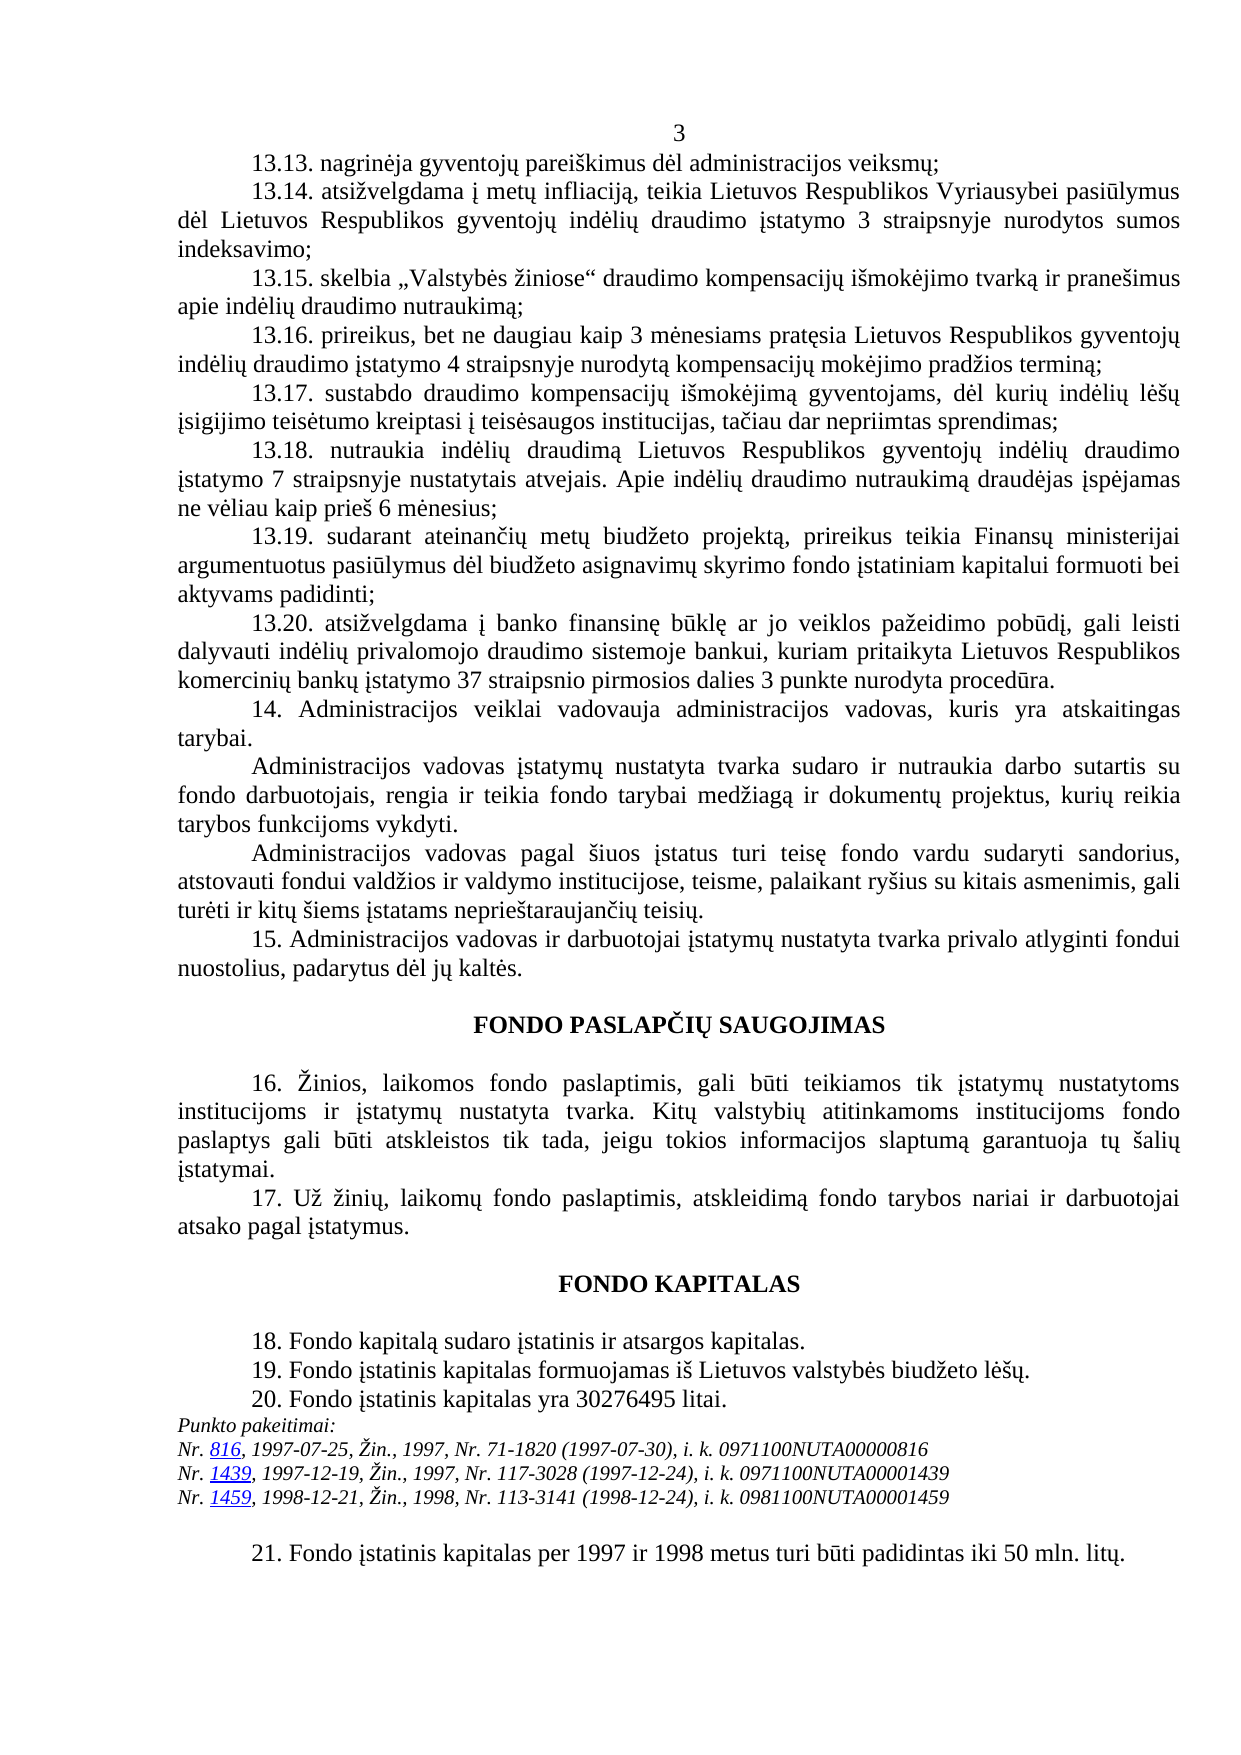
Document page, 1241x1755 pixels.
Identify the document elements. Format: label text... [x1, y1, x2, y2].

text 18. Fondo kapitalą sudaro įstatinis ir atsargos kapitalas. [177, 1326, 1181, 1355]
text Punkto pakeitimai: [177, 1413, 1181, 1437]
text Nr. 1439, 1997-12-19, Žin., 1997, Nr. 117-3028 (1997-12-24), i. k. 0971100NUTA00001439 [177, 1461, 1181, 1485]
text 15. Administracijos vadovas ir darbuotojai įstatymų nustatyta tvarka privalo atlyginti fondui nuostolius, padarytus dėl jų kaltės. [177, 924, 1181, 981]
text Administracijos vadovas pagal šiuos įstatus turi teisę fondo vardu sudaryti sandorius, atstovauti fondui valdžios ir valdymo institucijose, teisme, palaikant ryšius su kitais asmenimis, gali turėti ir kitų šiems įstatams neprieštaraujančių teisių. [177, 838, 1181, 924]
text 13.15. skelbia „Valstybės žiniose“ draudimo kompensacijų išmokėjimo tvarką ir pranešimus apie indėlių draudimo nutraukimą; [177, 263, 1181, 320]
text Nr. 1459, 1998-12-21, Žin., 1998, Nr. 113-3141 (1998-12-24), i. k. 0981100NUTA00001459 [177, 1485, 1181, 1509]
text 13.18. nutraukia indėlių draudimą Lietuvos Respublikos gyventojų indėlių draudimo įstatymo 7 straipsnyje nustatytais atvejais. Apie indėlių draudimo nutraukimą draudėjas įspėjamas ne vėliau kaip prieš 6 mėnesius; [177, 435, 1181, 521]
text 21. Fondo įstatinis kapitalas per 1997 ir 1998 metus turi būti padidintas iki 50 mln. litų. [177, 1538, 1181, 1566]
text 13.14. atsižvelgdama į metų infliaciją, teikia Lietuvos Respublikos Vyriausybei pasiūlymus dėl Lietuvos Respublikos gyventojų indėlių draudimo įstatymo 3 straipsnyje nurodytos sumos indeksavimo; [177, 176, 1181, 263]
text Fondo kapitalas [177, 1269, 1181, 1298]
text Nr. 816, 1997-07-25, Žin., 1997, Nr. 71-1820 (1997-07-30), i. k. 0971100NUTA00000816 [177, 1437, 1181, 1461]
text 13.19. sudarant ateinančių metų biudžeto projektą, prireikus teikia Finansų ministerijai argumentuotus pasiūlymus dėl biudžeto asignavimų skyrimo fondo įstatiniam kapitalui formuoti bei aktyvams padidinti; [177, 521, 1181, 608]
text 13.20. atsižvelgdama į banko finansinę būklę ar jo veiklos pažeidimo pobūdį, gali leisti dalyvauti indėlių privalomojo draudimo sistemoje bankui, kuriam pritaikyta Lietuvos Respublikos komercinių bankų įstatymo 37 straipsnio pirmosios dalies 3 punkte nurodyta procedūra. [177, 608, 1181, 694]
text Administracijos vadovas įstatymų nustatyta tvarka sudaro ir nutraukia darbo sutartis su fondo darbuotojais, rengia ir teikia fondo tarybai medžiagą ir dokumentų projektus, kurių reikia tarybos funkcijoms vykdyti. [177, 751, 1181, 838]
text 13.17. sustabdo draudimo kompensacijų išmokėjimą gyventojams, dėl kurių indėlių lėšų įsigijimo teisėtumo kreiptasi į teisėsaugos institucijas, tačiau dar nepriimtas sprendimas; [177, 378, 1181, 435]
text 17. Už žinių, laikomų fondo paslaptimis, atskleidimą fondo tarybos nariai ir darbuotojai atsako pagal įstatymus. [177, 1183, 1181, 1240]
text 16. Žinios, laikomos fondo paslaptimis, gali būti teikiamos tik įstatymų nustatytoms institucijoms ir įstatymų nustatyta tvarka. Kitų valstybių atitinkamoms institucijoms fondo paslaptys gali būti atskleistos tik tada, jeigu tokios informacijos slaptumą garantuoja tų šalių įstatymai. [177, 1068, 1181, 1183]
text Fondo paslapčių saugojimas [177, 1010, 1181, 1039]
text 20. Fondo įstatinis kapitalas yra 30276495 litai. [177, 1384, 1181, 1413]
text 13.16. prireikus, bet ne daugiau kaip 3 mėnesiams pratęsia Lietuvos Respublikos gyventojų indėlių draudimo įstatymo 4 straipsnyje nurodytą kompensacijų mokėjimo pradžios terminą; [177, 320, 1181, 378]
text 14. Administracijos veiklai vadovauja administracijos vadovas, kuris yra atskaitingas tarybai. [177, 694, 1181, 751]
text 13.13. nagrinėja gyventojų pareiškimus dėl administracijos veiksmų; [177, 148, 1181, 176]
text 19. Fondo įstatinis kapitalas formuojamas iš Lietuvos valstybės biudžeto lėšų. [177, 1355, 1181, 1384]
